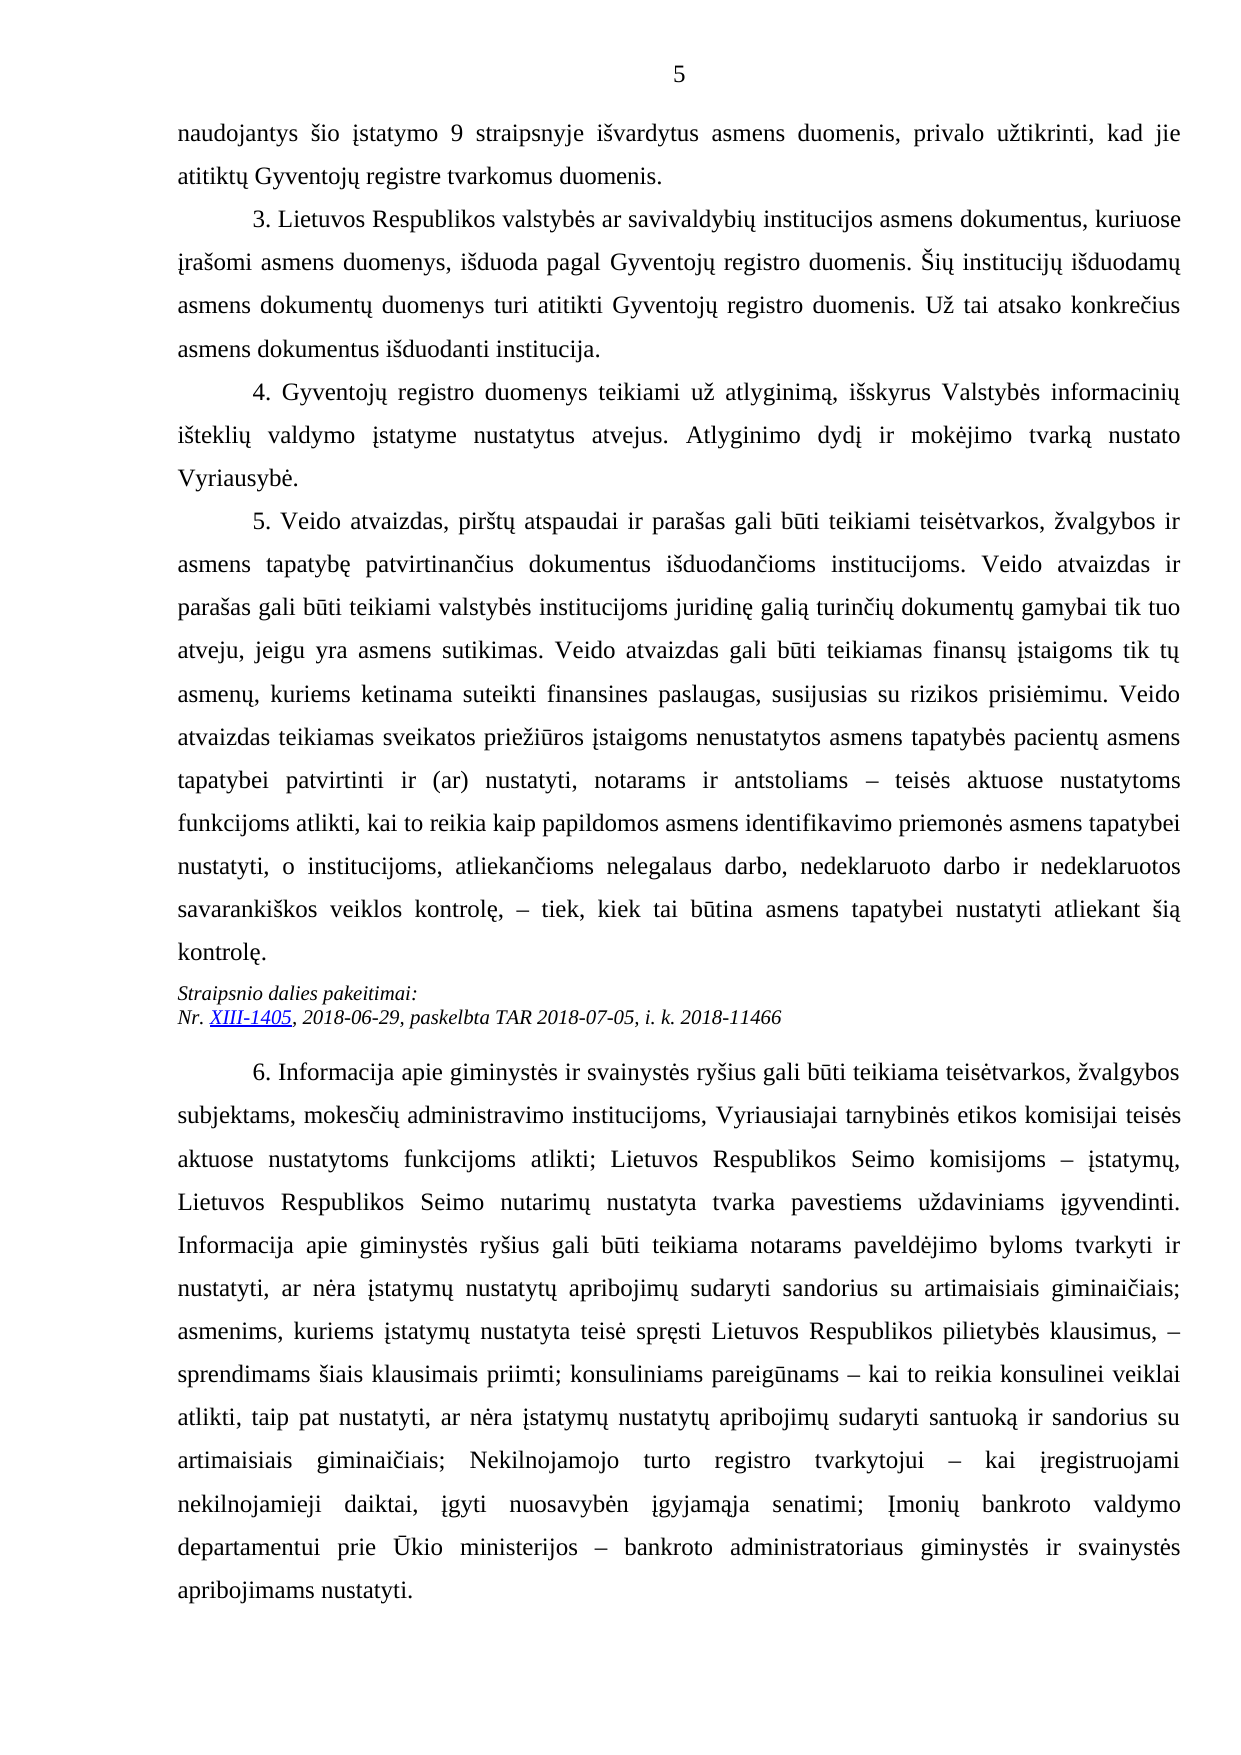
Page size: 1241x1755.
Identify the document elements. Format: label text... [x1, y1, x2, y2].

text Nr. XIII-1405, 2018-06-29, paskelbta TAR 2018-07-05, i. k. 2018-11466 [177, 1005, 1181, 1029]
text 3. Lietuvos Respublikos valstybės ar savivaldybių institucijos asmens dokumentus, kuriuose įrašomi asmens duomenys, išduoda pagal Gyventojų registro duomenis. Šių institucijų išduodamų asmens dokumentų duomenys turi atitikti Gyventojų registro duomenis. Už tai atsako konkrečius asmens dokumentus išduodanti institucija. [177, 204, 1181, 362]
text 5. Veido atvaizdas, pirštų atspaudai ir parašas gali būti teikiami teisėtvarkos, žvalgybos ir asmens tapatybę patvirtinančius dokumentus išduodančioms institucijoms. Veido atvaizdas ir parašas gali būti teikiami valstybės institucijoms juridinę galią turinčių dokumentų gamybai tik tuo atveju, jeigu yra asmens sutikimas. Veido atvaizdas gali būti teikiamas finansų įstaigoms tik tų asmenų, kuriems ketinama suteikti finansines paslaugas, susijusias su rizikos prisiėmimu. Veido atvaizdas teikiamas sveikatos priežiūros įstaigoms nenustatytos asmens tapatybės pacientų asmens tapatybei patvirtinti ir (ar) nustatyti, notarams ir antstoliams – teisės aktuose nustatytoms funkcijoms atlikti, kai to reikia kaip papildomos asmens identifikavimo priemonės asmens tapatybei nustatyti, o institucijoms, atliekančioms nelegalaus darbo, nedeklaruoto darbo ir nedeklaruotos savarankiškos veiklos kontrolę, – tiek, kiek tai būtina asmens tapatybei nustatyti atliekant šią kontrolę. [177, 506, 1181, 966]
text naudojantys šio įstatymo 9 straipsnyje išvardytus asmens duomenis, privalo užtikrinti, kad jie atitiktų Gyventojų registre tvarkomus duomenis. [177, 118, 1181, 190]
text 4. Gyventojų registro duomenys teikiami už atlyginimą, išskyrus Valstybės informacinių išteklių valdymo įstatyme nustatytus atvejus. Atlyginimo dydį ir mokėjimo tvarką nustato Vyriausybė. [177, 377, 1181, 492]
text Straipsnio dalies pakeitimai: [177, 981, 1181, 1005]
text 6. Informacija apie giminystės ir svainystės ryšius gali būti teikiama teisėtvarkos, žvalgybos subjektams, mokesčių administravimo institucijoms, Vyriausiajai tarnybinės etikos komisijai teisės aktuose nustatytoms funkcijoms atlikti; Lietuvos Respublikos Seimo komisijoms – įstatymų, Lietuvos Respublikos Seimo nutarimų nustatyta tvarka pavestiems uždaviniams įgyvendinti. Informacija apie giminystės ryšius gali būti teikiama notarams paveldėjimo byloms tvarkyti ir nustatyti, ar nėra įstatymų nustatytų apribojimų sudaryti sandorius su artimaisiais giminaičiais; asmenims, kuriems įstatymų nustatyta teisė spręsti Lietuvos Respublikos pilietybės klausimus, – sprendimams šiais klausimais priimti; konsuliniams pareigūnams – kai to reikia konsulinei veiklai atlikti, taip pat nustatyti, ar nėra įstatymų nustatytų apribojimų sudaryti santuoką ir sandorius su artimaisiais giminaičiais; Nekilnojamojo turto registro tvarkytojui – kai įregistruojami nekilnojamieji daiktai, įgyti nuosavybėn įgyjamąja senatimi; Įmonių bankroto valdymo departamentui prie Ūkio ministerijos – bankroto administratoriaus giminystės ir svainystės apribojimams nustatyti. [177, 1057, 1181, 1604]
